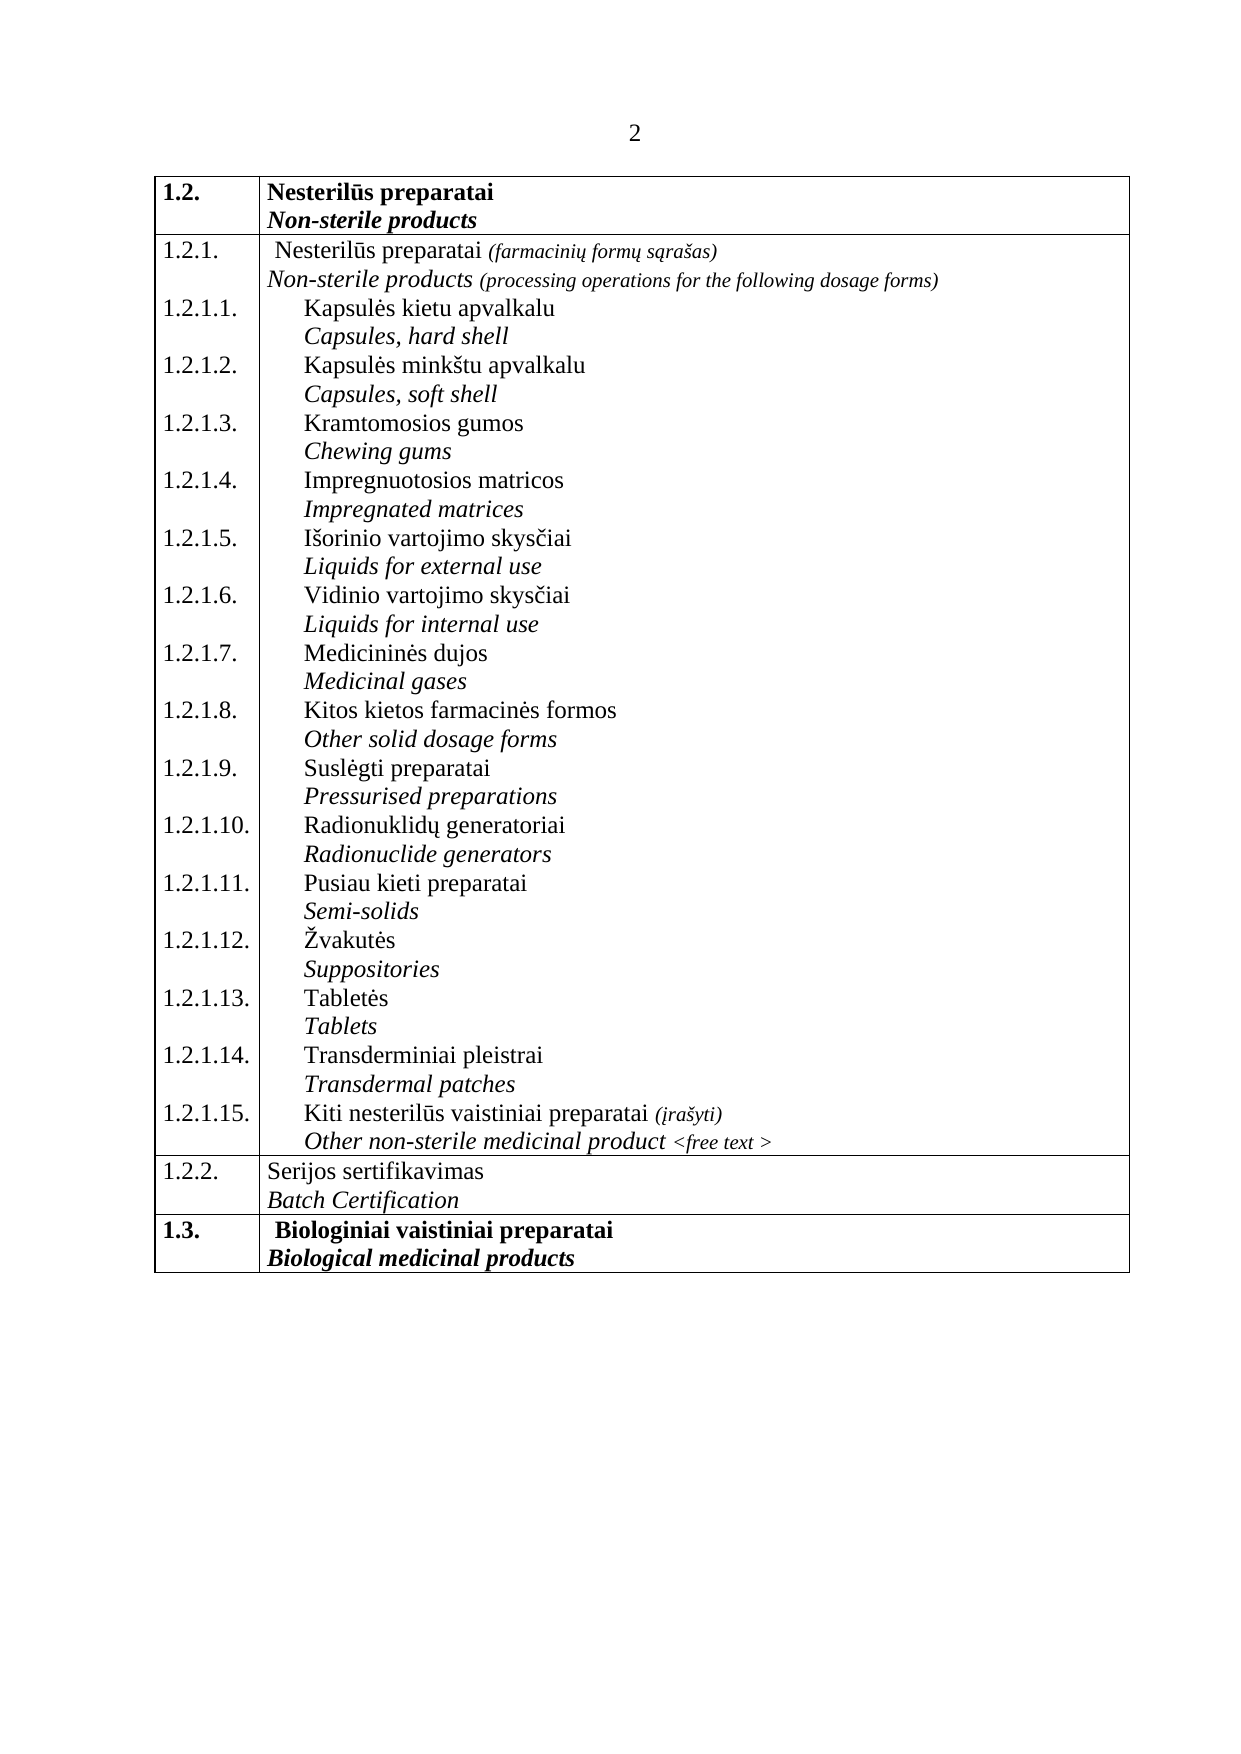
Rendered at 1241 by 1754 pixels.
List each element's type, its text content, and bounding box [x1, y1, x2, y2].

table_cell [1048, 1215, 1106, 1272]
table_cell [1106, 235, 1129, 1155]
table_cell 1.2. [156, 177, 259, 234]
table_cell [1106, 177, 1129, 234]
table_cell Biologiniai vaistiniai preparatai Biological medicinal products [260, 1215, 1048, 1272]
table_cell [1048, 1156, 1106, 1214]
table_cell 1.2.2. [156, 1156, 259, 1214]
table_cell Nesterilūs preparatai Non-sterile products [260, 177, 1048, 234]
table_cell Nesterilūs preparatai (farmacinių formų sąrašas) Non-sterile products (processing operations for the following dosage forms) Kapsulės kietu apvalkalu Capsules, hard shell Kapsulės minkštu apvalkalu Capsules, soft shell Kramtomosios gumos Chewing gums Impregnuotosios matricos Impregnated matrices Išorinio vartojimo skysčiai Liquids for external use Vidinio vartojimo skysčiai Liquids for internal use Medicininės dujos Medicinal gases Kitos kietos farmacinės formos Other solid dosage forms Suslėgti preparatai Pressurised preparations Radionuklidų generatoriai Radionuclide generators Pusiau kieti preparatai Semi-solids Žvakutės Suppositories Tabletės Tablets Transderminiai pleistrai Transdermal patches Kiti nesterilūs vaistiniai preparatai (įrašyti) Other non-sterile medicinal product <free text > [260, 235, 1048, 1155]
table_cell [1106, 1156, 1129, 1214]
table_cell Serijos sertifikavimas Batch Certification [260, 1156, 1048, 1214]
table_cell [1106, 1215, 1129, 1272]
table_cell 1.2.1. 1.2.1.1. 1.2.1.2. 1.2.1.3. 1.2.1.4. 1.2.1.5. 1.2.1.6. 1.2.1.7. 1.2.1.8. 1.2.1.9. 1.2.1.10. 1.2.1.11. 1.2.1.12. 1.2.1.13. 1.2.1.14. 1.2.1.15. [156, 235, 259, 1155]
table_cell [1048, 177, 1106, 234]
table_cell 1.3. [156, 1215, 259, 1272]
table_cell [1048, 235, 1106, 1155]
